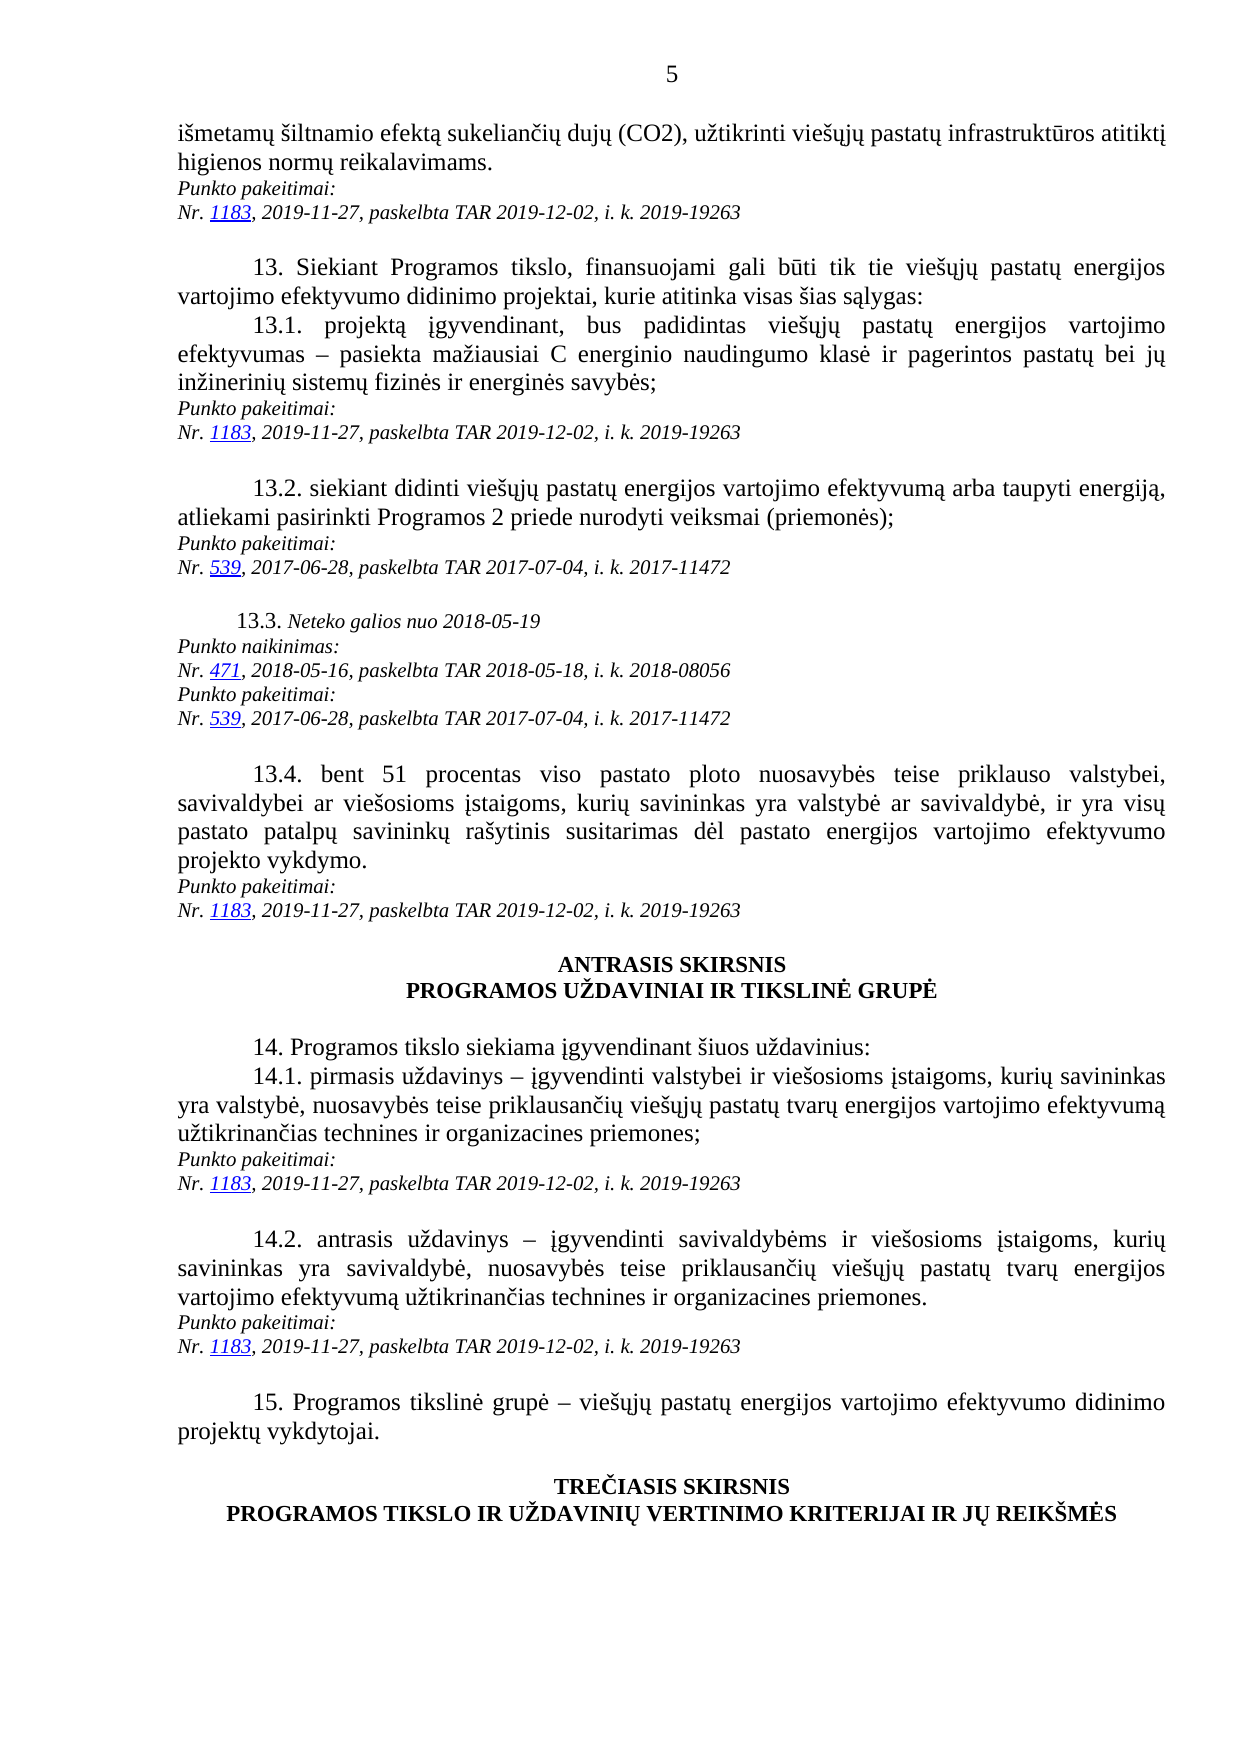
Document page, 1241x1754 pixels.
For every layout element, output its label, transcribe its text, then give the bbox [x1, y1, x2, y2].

text 14.2. antrasis uždavinys – įgyvendinti savivaldybėms ir viešosioms įstaigoms, kurių savininkas yra savivaldybė, nuosavybės teise priklausančių viešųjų pastatų tvarų energijos vartojimo efektyvumą užtikrinančias technines ir organizacines priemones. [177, 1224, 1167, 1310]
text Punkto pakeitimai: [177, 396, 1167, 420]
text PROGRAMOS TIKSLO IR UŽDAVINIŲ VERTINIMO KRITERIJAI IR JŲ REIKŠMĖS [177, 1500, 1167, 1526]
text 13.3. Neteko galios nuo 2018-05-19 [177, 607, 1167, 634]
text 13. Siekiant Programos tikslo, finansuojami gali būti tik tie viešųjų pastatų energijos vartojimo efektyvumo didinimo projektai, kurie atitinka visas šias sąlygas: [177, 252, 1167, 310]
text Punkto naikinimas: [177, 634, 1167, 658]
text Nr. 1183, 2019-11-27, paskelbta TAR 2019-12-02, i. k. 2019-19263 [177, 1171, 1167, 1195]
text PROGRAMOS UŽDAVINIAI IR TIKSLINĖ GRUPĖ [177, 977, 1167, 1003]
text Punkto pakeitimai: [177, 1310, 1167, 1334]
text Nr. 1183, 2019-11-27, paskelbta TAR 2019-12-02, i. k. 2019-19263 [177, 420, 1167, 444]
text ANTRASIS SKIRSNIS [177, 951, 1167, 977]
text Punkto pakeitimai: [177, 531, 1167, 555]
text Punkto pakeitimai: [177, 1147, 1167, 1171]
text 14.1. pirmasis uždavinys – įgyvendinti valstybei ir viešosioms įstaigoms, kurių savininkas yra valstybė, nuosavybės teise priklausančių viešųjų pastatų tvarų energijos vartojimo efektyvumą užtikrinančias technines ir organizacines priemones; [177, 1061, 1167, 1147]
text Nr. 471, 2018-05-16, paskelbta TAR 2018-05-18, i. k. 2018-08056 [177, 658, 1167, 682]
text Nr. 1183, 2019-11-27, paskelbta TAR 2019-12-02, i. k. 2019-19263 [177, 1334, 1167, 1358]
text Nr. 1183, 2019-11-27, paskelbta TAR 2019-12-02, i. k. 2019-19263 [177, 898, 1167, 922]
text Punkto pakeitimai: [177, 682, 1167, 706]
text išmetamų šiltnamio efektą sukeliančių dujų (CO2), užtikrinti viešųjų pastatų infrastruktūros atitiktį higienos normų reikalavimams. [177, 118, 1167, 176]
text Punkto pakeitimai: [177, 874, 1167, 898]
text Nr. 539, 2017-06-28, paskelbta TAR 2017-07-04, i. k. 2017-11472 [177, 555, 1167, 579]
text 15. Programos tikslinė grupė – viešųjų pastatų energijos vartojimo efektyvumo didinimo projektų vykdytojai. [177, 1387, 1167, 1445]
text Punkto pakeitimai: [177, 176, 1167, 200]
text Nr. 1183, 2019-11-27, paskelbta TAR 2019-12-02, i. k. 2019-19263 [177, 200, 1167, 224]
text 13.4. bent 51 procentas viso pastato ploto nuosavybės teise priklauso valstybei, savivaldybei ar viešosioms įstaigoms, kurių savininkas yra valstybė ar savivaldybė, ir yra visų pastato patalpų savininkų rašytinis susitarimas dėl pastato energijos vartojimo efektyvumo projekto vykdymo. [177, 759, 1167, 874]
text 14. Programos tikslo siekiama įgyvendinant šiuos uždavinius: [177, 1032, 1167, 1061]
text 13.2. siekiant didinti viešųjų pastatų energijos vartojimo efektyvumą arba taupyti energiją, atliekami pasirinkti Programos 2 priede nurodyti veiksmai (priemonės); [177, 473, 1167, 531]
text TREČIASIS SKIRSNIS [177, 1473, 1167, 1500]
text 13.1. projektą įgyvendinant, bus padidintas viešųjų pastatų energijos vartojimo efektyvumas – pasiekta mažiausiai C energinio naudingumo klasė ir pagerintos pastatų bei jų inžinerinių sistemų fizinės ir energinės savybės; [177, 310, 1167, 396]
text Nr. 539, 2017-06-28, paskelbta TAR 2017-07-04, i. k. 2017-11472 [177, 706, 1167, 730]
